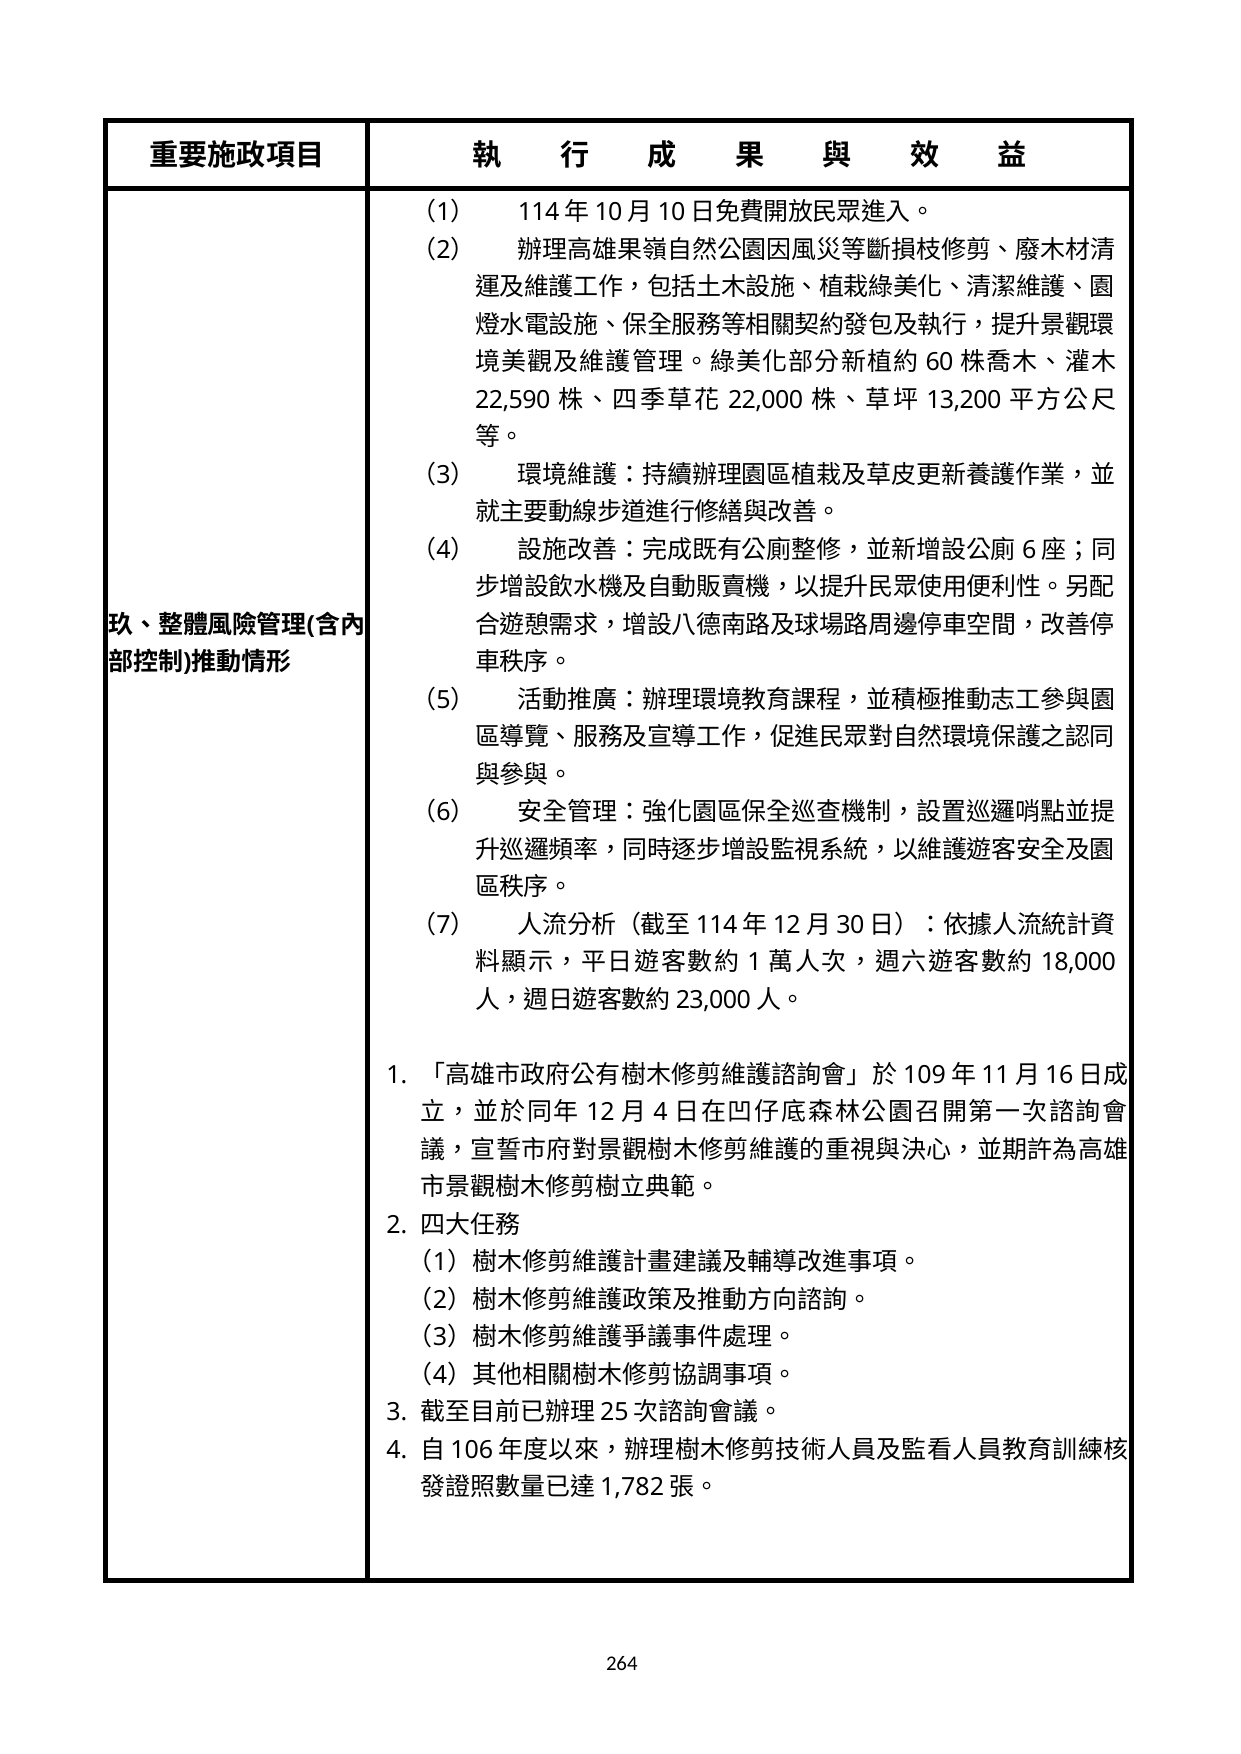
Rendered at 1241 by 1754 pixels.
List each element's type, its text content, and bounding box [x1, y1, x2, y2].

table_header 執 行 成 果 與 效 益 [370, 123, 1129, 186]
table_cell 壹、工程企劃業務管理及策略規劃 工程業務督導管理 工程企劃策略規劃 (一)台鐵捷運化-高雄市鐵路地下化計畫 貳、建築管理 高雄厝計畫 光電智慧建築物推動計畫 建築物公共安全檢查申報 耐震及震災相關業務 招牌廣告及樹立廣告管理 公寓大廈管理 公共建築物無障礙設施管理 建管資訊化 土石方管理 參、道路挖掘管理 挖路許可證審核與電腦化登錄管理 道路挖埋管線施工查驗管理 共同管道維護管理 弱電、寬頻共同管道管理 孔蓋齊平及下地 公共管線圖資更新及整合 肆、數位治理 智慧城市得獎獎項 (一)數位孿生5D智慧城市工務管理暨決策輔助平台 (二)行道樹傾倒風險監測預警 數位孿生城市平台 (一)打造高雄市專屬的數位孿生基礎平台 (二)建置智慧工務治理服務 工務整體資訊系統 (一)工務整體圖台(2D GIS) (二)工程管理動態會報 (三)工務施政儀表板 (四)防救災戰情室 伍、新建工程 道路工程 大林蒲遷村安置地增設道路工程-經濟部委辦 高雄港洲際貨櫃中心聯外貨櫃專用道開闢工程 仁武區義大二路道路改善工程 左營區翠華路(明潭路至世運大道)拓寬工程 國道1號增設岡山第二交流道工程連絡道工程及以東大莊路(崗德路至嘉興營區路段)拓寬工程 中油研發專區園區南路道路開闢工程 路竹區自由街85巷北側未通路段開闢工程 林園區文賢北路以北打通工程 旗津區中洲三路129巷東西向道路打通工程 大樹區小坪路井腳路口改善工程 內門區高136線(2k+150～2k+200)急彎路段改善工程 左營區海富路61巷拓寬至8米工程 茄萣區和平路三段計畫道路開闢工程 梓官區梓官路57巷開闢工程 鳥松長春路開闢工程(第二期) 路竹區民族路鐵路平交道改善工程 旗山區高117 線末端富興路拓寬工程 O9聯開案周邊都市計畫道路開闢工程 大社區翠屏路112巷1-11號前90度彎道易肇事路口交通改善工程 大寮區民昌街道路開闢工程 左營區緯六路拓寬工程 南部科學園區高雄第三園區(楠梓園區)新增聯絡道工程 路竹區97期重劃東側竹南街123巷12弄拓寬開闢工程 鳳山區黃埔新村西五巷延伸 (王生明路41巷)道路開闢工程 燕巢區和尚巷朝天宮前道路拓寬工程 中油循環技術暨材料創新研發專區內計畫道路開闢工程(第一期) 左營區德天街開闢工程 高雄市第108期市地重劃區-勵志新村道路新闢工程 澄清湖添綠共享計畫-人行天橋工程 澄清湖連接圓山路人行通路工程 鳥松區覆鼎金(雙湖公園)園區通路工程 湖內區6-3計畫道路開闢工程 湖內區正義路216巷跨越大湖埤排水連通東方路365巷開闢工程 路竹區建國路196巷10弄打通工程 路竹區建國路196巷23弄打通工程 燕巢區安南路26巷道路開闢工程 燕巢區新厝巷28弄開闢工程 大寮區內坑路109之56號前版橋拓寬 南部科學園區高雄第三園區(楠梓園區)高楠公路1003巷便道開闢工程 楠梓區屏山巷開闢工程 旗山區高灘地停車場越堤道路工程 漢聲廣播電臺高雄轉播站鐵塔遷移工程 梓官區平等路197號北側計畫道路開闢工程 楠梓區大學二十六街打通至楠海路 鳳山區漢慶街84巷通路開闢工程 鳳山區中崙路西段路口拓寬工程 大寮區區義和里義和路160號前道路拓寬工程 苓雅區安康路20巷開闢工程 大寮區鳳林三路478巷打通工程 六龜區高133線道4K上邊坡坍塌復原工程 橋梁工程 (一)阿蓮區中路橋減墩工程） (二)前鎮媽祖港橋改建工程 (三)梓官區通安大橋改建工程 (四)彌陀區舊港橋改建工程 (五)茄萣區崎漏里橋改建工程 (六)鼓山區九如橋新建工程 (七)路竹區竹園里橋改建工程 (八)旗山區高135線無名橋改善工程 (九)牛食坑排水(溪南街橋)改善應急工程 (十)永安區興龍橋改建工程 國土署補助 生活圈系統建設計畫 提升道路品質計畫-鳳山區過埤路北側車道改善工程 橋頭科學園區聯外交通整體計畫 (一)岡山區大遼路拓寬工程 (二)台39線延伸優先路段(市道186線至橋科1-2號道路) (三)橋科高速公路匝道聯絡道用地取得 建築工程 國防部205廠遷建案 國防部205廠遷建案-國防部軍備局生產製造中心第205廠光復營區暨大樹北營區新建工程(光復營區)慈仁五村耐震補強暨整修 高雄市立聯合醫院北側大廳新建工程 楠梓區援中派出所暨多功能社區中心新建工程 高雄市六龜區行政中心新建工程 高雄煉油廠工廠區土壤及地下水汙染場址改善工作 高雄市岡山區綜合行政中心新建工程 岡山區大鵬九村社會住宅新建統包工程 高雄市政府警察局鳳山分局南成派出所新建工程 中正運動場開放場域改造工程 高雄市楠梓區全民運動館興建工程 高雄市小港區全民運動館興建工程 仁武段西營區新建公共廁所工程 那瑪夏區「青山部落設置簡易型公共廁所工程」 棧五、棧六建物整修工程 香蕉碼頭建物活化整建統包工程 中油高雄煉油廠宿舍區布建長期照顧服務園區修繕工程 高雄市前鎮區70期重劃區日照暨公托中心新建工程 永安濕地(其他分區)興建多功能活動中心新建工程 國家重點領域校際研教園區(第一期工程) 中崙地區新設特搜分隊新建工程 高雄市前鎮區瑞隆日照暨公托中心新建工程 高雄市濱海聯外道路（南段工程-軍方代建代拆工程）- 保指部宿舍新建工程暨軍方設施代拆代建工程 高雄市濱海聯外道路(南段工程-軍方代建代拆工程)(中正門會客室暨警衛連等三棟新建工程暨大氣海洋局營區設施工程) 高雄市濱海聯外道路(南段工程─軍方代建代拆工程)-保指部門哨整修 工程暨軍方設施代建工程 臺灣高雄少年及家事法院少年輔導及家事保護大樓新建工程 香蕉碼頭建物活化二樓空調及隔間工程 「雙湖森林公園-多元生態再造計畫」誘蝶棲地營造統包工程 高雄市濱海聯外道路(南段工程-德民路至中海路)代拆代建工程 學校工程 高雄市楠梓區楠梓國民小學健康樓及和諧樓校舍拆除及新建工程 高雄市立旗津國民中學老舊校舍拆除新建工程 國立中山大學附屬國光高級中學綜合教學大樓新建工程 高雄市立林園高級中學圖資大樓新建工程 楠陽國小新建公共化幼兒園工程 國立高科實驗高級中等學校校舍新建工程 高雄市立路竹高級中學校舍拆除及新建工程 陸、道路養護工程 一、道路、人行道養護管理 （一）路面改善專案工程 （二）人行環境改善專案工程（前瞻計畫） （三）人行環境改善專案工程（永續提升人行安全計畫） （四）日常巡檢養護、改善及防汛整備工程 （五）路口交通改善工程 二、災後復建工程 （一）凱米颱風 （二）山陀兒颱風 （三）丹娜絲颱風及豪雨、楊柳颱風 三、橋梁養護管理 （一）橋梁檢測 （二）橋梁維修 柒、公園及路燈養護工程 公園綠地開闢、改造（善）及維護 （一）公園綠地開闢、改造（善）工程 (二)公園開闢中央補助專案工程 (三)公園綠地設施維護 (四)公園人行環境改善中央補助專案工程(永續提升人行安全計畫) 市容景觀綠美化 (一)市容景觀綠美化 (二)公有樹木修剪維護諮詢 路燈及其設施維護管理 (一)路燈例行性維護 (二)路燈增設及改善 災後復建工程 捌、違章建築處理業務 查報業務 拆除業務 玖、整體風險管理(含內部控制)推動情形 [108, 191, 365, 1578]
table_cell 督導及監辦公共工程，提高工程品質，依採購法第12條及13條規定，落實工程採購監辦作業，並依採購法第70條制定工程三級品保制度，由工程督導小組定期抽查督導工程計30件，以提升工程品質；另辦理本府工程查核15件。 建立防、救災機制，編印「高雄市政府工務局緊急應變手冊」，內容包括緊急應變SOP及緊急聯繫通訊錄與救災能量，作為災害發生期間行動準則，並定期更新、修正。 執行本府一級機關辦理工程、勞務、財物採購報上級機關（本府）核准之幕僚業務，由工務局為窗口，依採購法規定，辦理本府一級機關欲報上級機關核准事項（除監辦外），並以教育訓練及採購案件實地稽核方式，提升各機關、學校採購效率，防止採購弊端。 執行高雄市政府採購稽核小組日常行政及稽核監督業務，114年預定稽核410件，共稽核411件，達成率100%，自88年成立迄今總稽核量達7,340件。 發揮「高雄市政府採購申訴審議委員會」功能，114年共接獲廠商申訴案件9件、調解案件16件，總計收件數25件；申訴案件已結6件、調解案件已結13件，總結案件數19件。 中央補助計畫：擔任行政院永續提升人行安全計畫的市府窗口，協助本府相關單位爭取預算，自 113 年起至114年12月31日止，已爭取核定155案，補助金額19.04億元。 各項公共工程材料試驗： 114年度辦理4大類50項工程材料試驗1萬6,623件，執行樣品數 4萬 7,663 個試樣，規費收入全年約 7,441 萬元，試驗費支出約4,992萬元，增加市庫收入約2,449萬元。 114 年度委託 TAF 實驗室共計8家，共辦理10次稽核，以督導實驗室發揮精確及專業服務水準。 114 年度辦理「工程材料試（檢）驗對公共工程之影響研習班」1 場次，安排工程相關人員參訓，並聘請具有工程知識之專家學者雙向交流，提升專業技能。 本市地方級及國家級濕地: 永安濕地、鳥松濕地、援中港濕地「保育利用計畫」109~110年度完成公告，半屏湖濕地及林園人工濕地「保育利用計畫」於111年3月9日完成公告，大樹人工濕地「保育利用計畫」於113年10月15日完成公告。 內政部國家公園署 114 年 11月 19 日表揚「112年度及113年度國際級及國家級重要濕地經營管理」評鑑結果，工務局共獲獎2項： a.112年度補助案：甲等1案（洲仔濕地）。 b.113年度補助案：甲等1案（洲仔濕地）。 114年本府提報8案濕地保育利用計畫，獲中央核定總經費為589.3萬元(中央核定補助430 萬元(73%)，地方配合款159.3萬元(27%)。 辦理本市114年土壤液化潛勢調查工作，完成45孔土壤鑽探調查、埋設水位觀測井45處及土壤試驗，及所有鑽孔液化分析及液化潛勢圖資繪製，並完成老舊建築物及管線之液化致災風險評估，其抗土壤液化能力及致災風險等資訊，將做為本府未來都市防災之重點項目。 高雄市區鐵路地下化計畫(含左營及鳳山)已於114年10月底完工。 本府依「高雄市區鐵路地下化建設計畫都市發展專案小組」第9次會議決議，與中央完成鐵路地下化後園道代辦協議，「高雄計畫區」、「左營計畫區」及「鳳山計畫區」園道已完工。 鐵路地下化園道整體建置經費43.09億元，已全數獲中央核定補助(代辦)支應。 打造高雄特色建築，帶動建築與綠能觀光產業，創造土地與建築品牌化，並促進社會參與、景觀美化、減碳防災及樂齡化設計因應，樹立熱帶氣候地區永續環境與建築的新典範。 高雄厝相關專案: 高雄厝推動綠建築宣導計畫：為進行高雄厝新建築與綠建築之推廣，舉辦高雄厝綠建築大獎，廣邀高雄綠建築建案報名競賽，希望藉由優良建築作品甄選活動，以表揚優良高雄厝綠建築設計作品，並喚起民眾關注生活環境品質的意識，114年共計13件優良作品。 高雄厝健康建築活化計畫：持續建置基本資料庫與高雄厝地圖，並進行病態建築醫生診斷，辦理高雄厝行銷宣導。 高雄厝宣導計畫：進行既有建築物輔導合法化，並於本府工務局建築管理處一樓成立高雄厝專案輔導窗口，由高雄厝在地設計師駐府服務民眾。 高雄市高雄厝設計及鼓勵回饋辦法自103年9月4日公布實施，截至114年12月底統計數量如下: 申請案量：以高雄厝設計並領得建造執照數量已達5,338件，共190,701戶，其中3,467件已領得使用執照。 景觀陽台:面積達729,981.14平方公尺。 通用化設計浴廁:面積達137,031.18平方公尺。 通用化交誼室:面積達9,432.78平方公尺。 綠能設施:屋前綠能設施87,863.48平方公尺，屋後綠能設施6,316.60平方公尺。 高雄厝申請案綠化面積：972,249.71平方公尺(相當於136.17座國際標準足球場綠化面積)。 綠建築綠化成果： 累計歷年(自101年起)依法設置屋頂綠化面積已達71萬5,975平方公尺，換算每年減少CO₂排放量為1,432公噸。 114年度立體綠化及綠屋頂補助計畫自114年3月25日至114年5月20日截止，補助預算為350萬元，核准12件，新增綠化面積65.7平方公尺，核准金額175萬4303元。 114年度共舉辦2場民眾參與講座及5場社區大樓案例說明會。114年7月9、12日四維國小與中正國小舉辦民眾參與講座，邀請專案計畫主持人及綠屋頂相關領域之專家學者出席，透過招募【永續城市園丁】活動及講座分享加強綠屋頂政策宣導。114年10月19、24、25日舉辦社區大樓案例說明會，邀請專案計畫主持人及植栽園藝方面專家，依據大樓實際情形分享，解決以往缺乏與社區大樓住戶直接面對面溝通的機會，進而深入住戶傳遞正確資訊和傾聽其疑慮，讓本計畫理念催生真實體驗進而支持之住戶。 實際執行方案： 啟動「綠電推動専案小組」並與經濟部能源局共同簽訂合作協議，由林副市長擔任跨局處小組召集人，推展「漁電共生專區優先示範推動」、「公私有房舍推展光電屋頂計畫」、「以節能服務模式加速電低碳行動計畫」、「高雄市轄區內電廠友善降轉」、「學校建築物綠能規劃及智慧用電發展」等五大任務導向，未來計畫目標為6年太陽光電設置容量達1.25GW，作為建構安全穩定、效率及潔淨能源供需體系之基礎，期未來吸引國內外高科技產業及人才進駐，增加優質就業；並透過追求環境永續，提高再生能源比重，帶動綠能科技發展，減少對化石燃料的依賴，同時降低空氣汙染，乘載「產業轉型」政策方向的重責大任。 114年度補助建築物設置太陽光電發電系統實施計畫自6月5日至9月18日停止受理公告，補助總預算為1,000萬元，核准139件，核准金額9,937,300元 (1,765.56瓩)。 舉辦光電智慧建築標章頒證活動(金獎1案；銀獎7案；銅獎2案)。 太陽光電年度成果暨智慧建築標章頒證活動1場、推動太陽光電設施說明會或記者會或宣導會1場及社區型講座8場。 設置績效： 114年累積容量目標為1,050MW，統計至114年11月底備案量1,235MW，已達成年度目標。 114年1至11月底備案件數1,134案全國第一，備案容量129.011MW。 辦理申報之A類公共集會類場所，列管場所120家，已完成申報120家，申報率達100%。辦理申報之B類商業類場所，列管場所1,732家，已完成申報1,597家，申報率達92.21%。辦理申報之C類工業、倉儲類場所，列管場所3071家，已完成申報2621家，申報率達85.35%。辦理申報之D類休閒文教類場所，列管場所3,263家，已完成申報2,229家，申報率達68.31%。辦理申報之E類宗教殯葬類列管場所124家，已完成申報117，申報率達94.35%。辦理申報之F類衛生福利更生類場所，列管場所969家，已完成申報781家，申報率達80.6%。辦理申報之G類辦公服務類場所，列管場所913家，已完成申報657家，申報率達71.96%。辦理申報之H類住宿類場所，列管場所4520家，已完成申報4185家，申報率達92.59%。 辦理114年度建築物公共安全檢查及簽證申報場所之抽複查工作，已執行抽複查1,200家。 辦理114年度建築物停歇業場所公安巡查工作，已執行巡查2,100家。 辦理114年度「加強大型百貨公司、商場、量販店及視聽歌唱等場所公共安全查核」，共計60家場所。 114年青春專案期間，稽查本市娛樂場所等，共計稽查265處場所，動員稽查人數528人次。 為提高地震發生後動員能力，114年9月16日於本府消防局 8樓國際會議廳，舉辦114年度高雄市災害後危險建築物緊急評估作業動員演練及組訓，動員責任區技師及建築師共200人，期能於地震時減少市民生命財產的損失。 為於地震發生後第一時間提供各項防救災能量及重要設施資訊，開發「地震災害決策輔助系統」，提供市府救災指揮官作為決策參考，進而提升市府整體救災效能。 針對本市各大型商圈、重要道路、車站及各大捷運站，做不定期巡檢，如有立即危險性之廣告招牌，立即通知限期改善或自行拆除。 工務局已於111年6月29日公告「高雄市政府工務局違規招牌廣告及樹立廣告執行計畫」，針對危害公共安全或妨礙公共交通之虞、影響市容景觀或公路兩側禁建範圍之T霸或樹立式廣告物者，目前已列管137處為優先處理對象。 公寓大廈認證標章申請案，114年已召開4次審查會議，認證通過大樓共計53棟。 輔導公寓大廈成立管理組織，截至114年12月本市6樓以上成立管理組織依法報備家數計有4,879件，報備率已達86.7%。 委託公寓大廈法律專業律師，設置免付費電話，自114年1月起，提供大樓管理委員會及住戶法律諮詢服務，另於建管處亦設置律師現場諮詢服務櫃檯提供大樓諮詢。 本市於101年4月3日成立公寓大廈爭議事件調處委員會，114年共召開6次調處會，協調爭議共29案。 114年度優良公寓大廈評選活動已於6月20日評選完畢，共有18家大樓獲獎。 新建公共建築物於申請使用執照前，辦理行動不便設施會勘，以確保該設施之符合需求，114年1至12月共計勘檢278件。 既有建築物依照工務局108年10月18日高市工務建字第 10838848401號函修正本市公共建築物無障礙設施分類分期分區執行計畫，本市97年7月1日前既有公共建築物初期列管案件數903處，依原計畫分為14類8期進行追蹤管制，已全數改善完成，目前列管總家數共1,896家，並訂定改善期程限期要求改善，截至114年12月共計1,301家已改善完成，尚餘595家改善中，整體改善比例為68.62%。 替代方案提請「高雄市政府公共建築物行動不便者使用設施改善諮詢審查小組」審議，114年共辦理11次，共審查87件（含報告案)。 102年7月11日公告施行「高雄市建築物設置無障礙設施設備勘檢及改善審查收費標準」，114年共計收入勘檢費510萬2,000元（含新建公共建築物勘檢及既有公共建築物替代審查)。 加強建築管理回溯檔案建置，將檔案室紙質之歷史案件，累計有218,257照建築執照圖進行數位化(含整卷數化計54,498照)，另建築物套繪地籍套繪圖數值化作業完成287,659照，以方便查詢及調閱。 申請建造許可時檢附建築圖電子檔，建置圖檔資料庫並整合建入「建築管理資訊系統」及「建築書圖影像管理資訊系統」，提供民眾查詢及調閱建築圖檔資料。 透過建築管理處網站建構申請案件之資訊透明化服務，供民眾隨時查詢申請建築執照進度，減少弊端。 依據高雄市營建剩餘土石方管理自治條例，114年1月1日至12月31日，稽查土資場68次、稽查建築工地出土流向54次、土方違規裁罰件數20件，累計裁罰47萬元。 114年10月1日啟動專案稽查，共計裁罰兩案，皆未依核准計畫書，超過堆置高度。 彙整各管線機構年度計畫施工路段，以利辦理聯合施工，減少道路挖掘。 114年已核發10,098件道路挖掘許可，各管線機構可於「高雄市公共管線管理平台」中查詢申挖案件辦理情形、核准申挖案件查詢，藉由電腦系統方便申請人查詢，並提供市民共同監督。 已完成本市38個行政區公共管線調查及重新調查楠梓及部分左營區，並持續辦理高雄市公共設施管線更新機制。 加強督導管線挖埋工程品質，114年申請挖埋10,468件，核發10,098件，有效管控挖掘施工，並督導管線單位確實依規定進行道路挖埋及AC封層，其中道路挖掘違反規定件數254件，罰款共647萬元。 加強巡查管線挖埋工程，由委外巡查廠商及自有人員督導加強巡視並藉通報管道(線上即時系統、通報專線電話等)共同監督管線單位施工情形，以符合現場許可內容。 建立維護更新道路挖掘管理系統，提供各管線單位設計施工前之管線資訊，並於施工後更新管線資料，預防公安事件發生。 落實管線挖埋暨道路工程品質，執行管線抽驗，對各管線單位已完成之管線工程辦理瀝青鋪面厚度、壓實度及平坦度等各項工程品質抽驗，以確保道路品質，114年度總計配合抽驗574件工程。 成立「施工中及竣工巡查小組」，114年巡查施工中挖掘案7,096件及巡查竣工申挖9,018件，並針對挖掘位置、標線復原、道路刨鋪孔蓋平整度等進行抽查，有效提升道路工程品質 完成民族路共同管道及重劃區管道接管、保全、巡查、維修保養、基本設備汰換更新、 24小時輪值監控等作業，及共同管道之清潔維護。 至114年底佈纜總長度已達4,103公里，租金收入約7,000萬元，國土署對本府成績予以肯定。 寬頻管道已完成建置946公里，工務局辦理斷點連結工程，完善寬頻網路。 114年完成孔蓋下地總數8,449座，孔蓋齊平總數8,533座。 辦理大高雄公共管線圖資更新及整合，避免發生管線工安事件並依內政部公共管線標準制度規範，建立管線圖資更新機制： 完成楠梓及部分左營區公共設施管線調查，共計測量30,035點及數化97,988筆圖元。 原高雄縣及高雄市區域之公共管線圖資轉換與整合。 公共管線圖更新模式規劃。 重劃區管線清查建檔。 公共管線竣工圖更新。 教育訓練及輔導上線。 2025智慧城市創新應用獎－智慧治理 2025財訊雜誌AI應用卓越獎－環境監測與緊急救護類 2025亞太資通訊科技應用獎－傑出數位轉型組織獎2025 ASOCIO－Outstanding Digital Transformation Organization Award 2025 IDC未來企業大獎台灣區優勝：智慧城市特別獎－最佳智慧連結城市(2025 IDC Future Enterprise Awards Taiwan Winner: Special Award for Smart Cities - Best in Connected City) 2026智慧城市創新應用獎－智慧防災 原市11個行政區+鳳山區的數位3D城市模型 原市11個行政區+鳳山區的建物基礎資訊 原市11個行政區的智能路燈 原市11個行政區+鳳山區的地下3D管線 民族一路共通管道BIM模型 全市道路挖掘施工影像 新工處工程案工地施工影像 建物結構安全監測暨通報服務 建物碳水足跡監測及分析服務 重要道路地震阻斷風險分析暨規劃救援道路服務 高133邊坡安全監測服務 工地監控安全通報服務 行道樹傾倒監測預警服務 透過單一平台掌握工務局的工程資訊及施工動態 彙整基礎類、工務類、土地類、統計類、生活類、影像類等6大類超過100種的空間圖資，提高對真實環境的掌握度 串接內政部社會經濟資料庫，提供人口、教育文化、社會福利、醫療衛生、工商經濟等空間統計資訊 整合即時與歷史等各類影像資料 統一工務局暨所屬機關工程管理報表格式 建立一次性填報機制，避免重複填報 隨時產製工程管理報表，追蹤各工程案進度 整合各工程單位資料，實現跨域資料分析，集中掌握工程KPI 強化資訊透明度，以直觀圖像呈現施政內容與進度 建構專屬防救災應用圖台，強化即時災情洞察力 整合災前資源整備，預佈救災資源分配 串接EMIC及1999災情通報案件，即時掌握災情狀況 保存歷史災情軌跡，作為未來災前整備之戰略應用 辦理增設道路位置為鳳山區中崙段、正義段、南華段共計23條，道路寬度分別為8、10、15公尺等，總經費5億7,000萬元，工程招標作業中，預計115年5月開工。 西起台機路、大業北路、中鋼路、沿海二路、沿海三路至沿海四路止長約8,376公尺道路，配合拓寬並重新規劃配置路型。總經費14億343萬元。一標已於114年2月14日完工；二標已於114年9月16日完工；三標已於114年3月19日完工；四標已於114年4月30日完工。 自仁武義大二路3k+700往北至186甲線道路,本案為擋土牆永久性改善,改善路段3k+700~3k+980長約280公尺，道路寬約25公尺，總經費7,379萬元，已於114年6月20日完工。 左營區翠華路(明潭路至左營大路)長約1,050公尺，沿現況30公尺寬計畫道路往西側拓寬10公尺；左營大路至世運大道屬寬40公尺，長約320公尺都市計畫道路，總經費2億5,370萬元，已於115年2月10日完工。 增設岡山第二交流道及連接平面道路之聯絡道，總經費36億8,000萬元，高工局辦理規劃施工，土地費及工程費本市負擔12億元（交流道及連絡道用地取得費9億500萬元及連絡道工程費2億9,500萬元），連絡道用地已完成取得，並點交土地與高速公路局。工程由高公局代辦，預計115年7月開工，118年12月完工。 長約900公尺，寬40公尺，總經費4億7,500萬元，已於112年12月27日開工，預計115年12月通車。 自自由街北側終點往北約65公尺，其中35公尺長為都市計畫寬10公尺道路，30公尺為都市計畫寬8公尺道路，總經費3,877萬元，已於114年5月13日完工。 位於大坪頂以東地區都市計畫，自文昌街往北及往西打通至文聖街，長約188公尺、寬15公尺，總經費1億3,105萬元，已於114年12月5日完工。 自中洲三路129巷往西至旗津三路停一南側止，為8~15公尺寬都市計畫道路，長約145公尺，總經費2,151.5萬元，已於115年2月24日完工。 位於大樹區井腳路及水管路交叉路，辦理坡度與路口截角取直等路口改善，總經費909萬元，預計115年5月開工。 非都市計畫區，長約35公尺，轉彎段拓寬至11公尺，總經費395萬元，115年4月10日開工，預計115年9月完工。 都市計畫左營通盤檢討預計變更為8米寬，長約120公尺，總經費960萬元，已於115年3月24日完工。 自進學路與和平路三段交叉口往南，長約120公尺，寬15公尺，長度約52公尺，總經費3,180萬元，已於114年6月26日開工，已於115年3月12日完工。 梓官路與梓官路57巷交叉口往西至平安街39巷，長約135公尺，寬8公尺，總經費8,563萬元，已於114年6月26日開工，預計115年4月完工。 自第一期範圍往北長約140公尺，寬10公尺，總經費6,394萬元，設計完成，用地取得作業中。 位於民族路平交道前後道路，寬約10公尺，總經費2,335萬元，規劃設計中。 位於本市旗山區圓富里，高117線末端(富興路)，長約480公尺，寬12公尺，總經費7,850萬元，規劃設計中。 範圍包含拓寬輔仁路7巷(長215公尺，寬12公尺)、四維一路(長85公尺、寬15公尺)、輔仁路(長155公尺、寬15-20公尺)、新闢綠兼道(長260公尺，寬10公尺)，總經費1億747萬元，已於114年4月14日開工，預計115年5月完工。 易肇事路段辦理超高改善，總經費275.5萬元，已於114年4月14日竣工。 自民昌街100號至濱南街，長約200公尺，寬10公尺，總經費1億6,875萬元，規劃設計中。 都市計畫道路，長約365公尺，寬200公尺，總經費8,000萬元，已於115年3月5日完工。 位於楠梓區，新增聯絡道工程由國道1號新增開闢園區交流道向西跨越台1省道、台鐵縱貫鐵路後銜接至園區東路，並設置銜接台1線上、下匝道，總經費65億1,600萬元，115年2月10日決標，預計115年4月30日開工，117年12月通車。 位於路竹區97期重劃區東側，長約157公尺，寬8公尺，總經費5,039萬元，114年2月21日開工，預計115年4月底完工。 位於王生明路往西長約40公尺，寬12公尺，總經費3,485萬元，規劃設計完成，用地取得作業中。 位於朝天宮前，長約55公尺，寬約4~16公尺，總經費291萬元，規劃設計完成，用地取得作業中。 位於高雄市楠梓區之原高雄煉油廠範圍內，西側以左楠路為界，北側臨後昌路，南至半屏山，東以原高雄煉油廠中山路為界。第一期都市計畫道路開闢工程為道路編號4-1、5-2、5-3、6-1，總經費6億8,983萬元，規劃設計中。 長約270公尺，寬約10公尺，總經費4,000萬元，規劃設計中，預計115年6月開工。 先鋒路寬18公尺、長280公尺，啟文路寬16公尺、長400公尺、勵志中街寬12公尺、長250公尺、桃子園路寬12公尺、長300公尺，總經費2億1,967萬元，114年10月31日開工，預計116年1月完工。 自澄清湖迷宮花園，跨越松藝路，新建一座人行天橋，長約180公尺，寬為3.5公尺，總經費6,000萬元，已於115年1月20日開工，預計115年10月通行。 長約370公尺，寬為3公尺，總經費3,565萬元，已於114年10月3日開工，預計115年5月完工。 長約1,170公尺，寬為6公尺，總經費9,100萬元。114年11月7日開工，預計115年5月完工。 自民權路224巷18弄至民權路156巷，長約135公尺，寬12公尺，總經費546萬元，已於115年3月2日開工，預計115年5月完工。 正義路216巷延伸至湖內(大湖地區)，寬9公尺都市計畫道路，長約85公尺，引道約40公尺，總經費3,470萬元，工程招標作業中，預計115年6月開工。 長約20公尺，寬4公尺都市計畫道路，總經費5,039萬元，規劃設計中。 長約20公尺，寬4公尺都市計畫道路，總經費948萬元，預計115年5月開工。 自安南路26巷(51號-56號)，長約46公尺、寬8公尺都市計畫道路，總經費370萬元，已於114年12月28日完工。 長約78公尺、寬8公尺都市計畫道路，總經費375萬元，114年8月25日開工，預計115年5月完工。 自內坑路109之56號至內坑路，長約30公尺、寬8公尺都市計畫道路，總經費1,040萬元，規劃設計完成，工程費籌措中。 長約550公尺、寬30公尺，總經費3,384.4萬元，114年4月28日開工，預計115年5月完工。 自既有屏山巷至台一線路口往西銜接新闢園區東路，道路寬30公尺，長約130公尺，總經費1億8,840萬元，規劃設計中。 規劃47格大客車停車格，以越堤(高程與既有堤頂一致) 方式，保持堤防完整性設計，總經費6,000萬元，114年12月1日完工。 因應新台17線南段，代辦軍方工程，總經費2,699萬元，工程招標作業中。 長約65公尺、寬8公尺都市計畫道路，總經費5,650萬元，規劃設計中。 本案屬10公尺寬都市計畫道路，其中區段徵收範圍長120公尺已開闢完成，剩餘長約12公尺銜接楠海路尚未開闢，土地權屬為國防部軍備局。114年12月8日開工，預計115年5月完工。 本案位屬都市計畫住宅區，且漢慶街84巷為私設通路，北端為鳳山(乙種)工業區，長約15公尺、寬6公尺，114年12月8日開工，預計115年5月完工。 自五甲、中崙路口往東約120公尺，道路北側拓寬刨鋪約1.1公尺（1.5公尺漸變至0.5公尺），114年12月8日開工，預計115年5月完工。 長69公尺，都市計畫寬10公尺，現況寬約3.5公尺，總經費3,920萬元，規劃設計中。 自憲政路290巷向西約94公尺，長約94公尺，寬6公尺，總經費7,115萬元，規劃設計中。 自鳳林三路至鳳林三路478巷止，長約51公尺，寬8公尺，總經費5,435萬元，已於114年8月6日完工。 113年7月25日凱米颱風造成高133線道4K處原址便道上邊坡坍塌中斷辦理緊急搶通，總經費2,073萬元，已於114年12月31日完工。 位於本市阿蓮區與台南市歸仁區交界，現況橋梁寬約4.6公尺，長約156公尺，目前採橋墩減少並增加通水斷面方向進行規劃設計，所需工程費約5,600萬元，114年12月23日開工，預計116年2月完工。 跨越前鎮河，連結前鎮鎮中路（都市計劃寬20m）與鳳山五甲三路（都市計劃寬30m、現寬約20公尺），現有橋長約51.4公尺，寬約21.6公尺，總經費4億1,384萬元，已於115年2月23日完工。 位於梓官區中正路通安大橋，長約75公尺，寬21公尺，總經費1億6,914萬元，已於114年12月9日完工。 位於彌陀區舊港路(高21線)，橋現寬約8公尺，施作橋寬12公尺、長140公尺，總經費2億2,222萬元，已於114年12月9日完工。 位於茄萣區大湖碑排水，屬都市計畫區外危橋改建，長約22公尺，寬6公尺，總經費530萬元，已於114年7月3日完工。 原橋長624公尺、寬20公尺，因引道過長箝制地方發展，拆除重建一座長70公尺、寬30公尺，總經費5億4,652萬元，已於113年8月8日開工，工期430工作天，預計115年10月完工。 屬危橋改建，長約13.2公尺、淨寬9.5公尺，總經費1,985萬元，已於114年6月18日完工。 位於轉彎處，既有橋梁保留，橋寬由8公尺拓寬為10公尺，總經費373萬元，115年3月27日開工，預計115年7月7日完工。 為楠梓區溪南街橋，現為三孔過路箱涵，因易積雜物改建為鋼筋混凝土T型橋梁，長約14公尺、寬約12公尺，總經費2,400萬元，114年5月5日開工，預計115年6月完工。 位於竹仔港排水北側，非都市計畫區，長約46公尺，拓寬至6公尺，總經費5,644萬元，規劃設計中。 仁武區仁心路道路拓寬工程(第一期) 仁心路道路拓寬工程(第一期)由鳳仁路起至成功路(7-11)止，現寬約6~13公尺，長約973公尺，都內部分約933公尺為15公尺寬計畫道路，都外部分約40公尺，總經費2億5,186萬元，已於112年5月25日開工，預計115年5月完工。 林園區廣應街拓寬工程 自林家路往東至王公路止，長約748公尺，都市計畫寬12公尺，總經費1億8,513萬元，已於114年1月15日完工。 彌陀區中正西路150巷開闢工程 中央河道約10公尺施作排水箱涵加蓋，兩側各4公尺開闢為道路，長約216公尺，總經費1億3,540萬元，已於114年6月25日完工。 高雄市濱海聯外道路開闢工程(南段工程-德民路~中海路) 延續北段工程，北起德民路，南至中海路，長約1,800公尺，屬50公尺寬都市計畫道路；及中海路配合拓寬銜接至軍校路，中海路屬45公尺、長約590公尺，總經費8億9,385萬元，已於112年10月2日開工，預計116年1月完工。 六龜區高133線道路重建工程 新開路高133線，里程3K+800~4K+250規劃橋梁，跨度配置為60m+90m+60m，橋寬為8.5m，淨寬為7.5m，橋總長210m，主跨長90m，採懸臂工法施工，為單孔箱型梁，總經費7億3,320萬元，已於112年12月29日開工，預計116年8月完工。 大寮區新強街開闢工程暨雨水下水道新建工程 自新中街至新富街西側約120公尺尚未開闢，東段長約145公尺近全寬通行，長約265公尺、寬8公尺，需設置排水系統、水土保持設計及樹木移植，總經費1億782萬元，114年5月15日開工，預計115年7月完工。 高雄市區濱海聯外道路開闢工程(南段二期-中海路至必勝路) 屬濱海南段二期工程(中海路至必勝路) ，新闢道路主線長約2.8公里，都計寬度30~40公尺，總經費9億2,596萬元，已於113年12月16日開工，預計115年12月完工。 (1)第一標(中海路至實踐路及介壽路至必勝路):長約1.75公里，都計寬度30~40公尺，總經費約6億元，已於113年12月16日開工，預計115年12月通車。 (2)第二標(實踐路至介壽路）：長約1.05公里，寬30公尺，總經費約4億元，規劃設計中，預定115年8月開工。 左營區介壽路開闢工程 自左營大路至自勉路，寬30公尺，長約760公尺都市計畫道路，總經費2億3,200萬元，114年3月3日開工，預計115年8月完工。 大樹區久堂路道路拓寬暨雨水下水道新建工程 自久堂路往東至自強巷止，寬15公尺，長約110公尺都市計畫道路，總經費6,202.5萬元，114年12月1日開工，預計115年10月完工。 美濃區環湖路拓寬工程 寬12公尺，長約171公尺都市計畫道路，總經費6,838萬元，第一標114年12月1日開工，預計115年8月完工。第二標規劃設計中。 左營區左營大路(必勝路至桃子園路)人行環境改善工程 自南門圓環至必勝路，長約290公尺，寬30公尺，總經費2億2,225.7萬元，114年11月21日開工，預計115年10月通車。 過勇路往西至鳳頂路止，長約380公尺，寬12公尺，總經費2,470.9萬元，已於114年3月17日完工。 大遼路為都市計畫50公尺寬道路，長約927公尺，配合友情路先行開闢30公尺，總經費3億309.6萬元，已於114年5月6日完工。 依科技部「橋頭科學園區聯外交通整體計畫」辦理「台39線延伸優先路段(市道186線至橋科1-2道路)」由交通部公路局委託本府工務局新工處代辦，總經費30億6,100萬元，已於114年3月3日開工，預計116年1月完工。 配合科技部「橋頭科學園區聯外交通整體計畫」，新工處辦理「配合橋科增設高速公路聯絡道」都市計畫變更及用地取得作業，總經費14億900萬元(用地費)，用地已取得，並點交高公局。 基地位於大樹區，新建營區RC構造及鋼骨構造新建建築物數十棟、既有廠庫房與官舍整新、既有建物及房屋拆除、其他附屬設施工程等，總經費122億8,600萬元。軍方105年4月28日完成洽辦程序，依計畫8年完成遷廠。林園營區已於111年7月25日完工；大樹北營區已於113年12月11日竣工；光復營區於109年10月19日開工，預定115年5月完工。 國防部205廠遷建案-國防部軍備局生產製造中心第205廠光復營區暨大樹北營區新建工程(光復營區)慈仁五村耐震補強暨整修工程代辦職務宿舍耐震結構補強及裝修共整修10棟，拆除2棟，總經費4億5,017萬元，第1階段工程整修3棟、拆除2棟，113年5月16日竣工；第二階段113年9月4日開工，已於115年1月9日完工。 興建地上3層之醫療大樓，既有醫院建築物地上1~2層之內部診間調整裝修工程，總經費2億3,408萬元，於111年9月23日開工，預定115年4月完工。 新建地上6層地下1層聯合辦公廳舍，總經費約計3億1,887萬6,740元，空間規劃包含派出所暨多功能社區中心(含公共托育、日照、戶政事務所及區公所)。已於113年7月31日開工，預計115年9月完工。 新建地上4層聯合行政中心，總工程費約計3億7,000萬元，工期493工作天，已於112年11月6日開工，預定115年4月完工。 「加速高雄煉油廠第1、2、5及6區土壤及地下水汙染整治工作（北1區案、北2區案、中區案、西區案、南區案）」：北1區、北2區、中區、西區、南區已於112年7月26日開工，離地整治區域113年12月完工，現地整治區域預計115年8月完工。 新址工程併入原址(原岡山區公所)公辦都更方式辦理，預計興建地下1層地上6層岡山綜合行政中心，總樓地板面積約28,182平方公尺，經費PCM+基本設計服務1,998萬5,846元。已於110年12月30日基本設計及施工階段權利義務文件提送本府都發局納入公辦都更實施者招標文件。都發局已於113年11月19日與公辦都更實施者簽約，目前辦理細設作業中。 基地位於本市第87期重劃區，南基地：地下2層地上12層鋼筋混凝土構造，北基地：地下2層地上12層鋼筋混凝土構造之社會住宅625戶，統包工程經費33億721萬元。112年4月28日開工，預定115年11月完工。 配合大林蒲遷村安置地區公共設施設置之工程，預計新建地上3層RC造建物，總樓地板面積約 1,600平方公尺，辦理工程上網公告及預算書核定作業中。 拆除部分看台改建為開放景觀休憩空間、辦公空間及商業服務空間，保留北門至西門段建築物整修，並另規劃停車場、兒童遊戲場及極限運動場等，總經費約4億元，拆除標已於112年2月4日完工；主體工程標已於114年11月10日完工。 新建全民運動館、為地上2層之鋼筋混凝土構造，總樓地板面積約8,932平方公尺，總經費5億7,899萬元，於114年11月20日完工。 位於小港森林公園，新建地上2樓層全民運動中心，總經費45,700萬元。第二案於113年2月19日開工，預計115年8月完工。 中山大學仁武校區設置臨時性廁所，預計設置2只簡易型地上一層貨櫃式構造廁所(2座20呎貨櫃，含男廁、女廁、無障礙廁所)，總經費為300萬元，為配合市政需求遷移位置，刻正辦理第二次變更設計，預計於115年6月完工。 於那瑪夏區青山部落設置1只簡易型貨櫃廁所，總經費170萬元，113年6月7日開工，已於114年2月14日完工。 棧五庫外觀工程及棧六庫整修工程，總經費8,500萬，114年5月23日開工，預計115年4月底完工。 整建歷史建物「香蕉棚」，地上2層RC+鋼構造建築，包含拆除工程、整修更新及相關機電工程，總經費1億8,600萬元，已於114年8月4日完工。 舊油廠國小托兒所，南北棟二棟建築物改建為長照服務園區。總樓地板面積1,130.57平方公尺(本工程不包含門廊及停車棚)，總經費3,000萬，預計115年6月完工。 新建地上物2層，建築樓地板面積約1,453平方公尺(日間照顧中心及集會所原則位於地上1層；公共托嬰中心原則位於地上2層)。總經費8,260萬4,000元，已於114年7月1日開工，預計115年9月完工。 新建地上二層鋼骨構造，建築樓地板面積約4,111.62平方公尺，總經費5億4,419萬元，已於114年11月14日評選，保留決標中。 整建進修中心一館及二館、新建產學三館，總經費15億9,300萬元。 整建進修中心一館：以南區兒童之家整建，包含加強建築物耐震結構、室內裝修工程、改善消防系統及空調設備更新，工程於114年3月10日開工，預計115年5月完工。 整建進修中心二館：以舊左營國中活動中心整建，包含加強建築物耐震結構、室內裝修工程、改善消防系統及空調設備更新，工程於114年10月21日開工，預計116年2月完工。 新建產學三館：興建地上5層樓、地下1層樓，總樓地板面積4,000坪，機電系統包括電力、照明、通風與特殊環境控制(如溫濕度控制)等設計，115年2月13日函送教育部公共工程基設階段審議報告預審，俟公建計畫通過辦理後續。 地上3層RC 構造建物，總樓地板面積約1,587 平方公尺（含屋突），並分別作為值班台、停車空間、備勤與辦公空間及檔案室等使用，總經費約1億711萬元，辦理細部設計作業中。 拆除瑞隆派出所（舊址）舊有建物，新建建物共4層樓，1~2層公共托嬰中心，3~4層日間照顧中心，總經費約9,601萬1,287元，建築樓地板面積約1506.79m2，已於115年2月12日決標，預計115年4月中旬開工。 新建保指部宿舍A、B棟(面積合計約:7,000m2)總經費609,767,480元；四海一家、左支部、陸校、教準部等代拆代建工程(標語、海軍忠烈將士紀念塔、涼亭、高跳台等)，總經費30,219,867元，辦理基本設計作業中。 工區一(警衛連等三棟新建工程):警衛一營官兵生活大樓設置一棟(地上5層)、戒護連大樓設置一棟(地上4層)、中正門會客室及警衛連大樓設置一棟(地上4層)，總經費5億1,428萬7,847元，總樓地板面積加總9,354平方公尺，辦理設計作業中。 工區二(大氣海洋局營區設施工程):升旗台拆除新建、防空洞拆除填平、挹海樓設施調整、道路整修及停車場鋪面工程、監視系統及管線工程等，總經費8,111萬7,027元，辦理設計作業中。 保指部介壽路精誠營區哨口、精誠值日官室及自強樓鋼棚停車場代建及整修工程。(哨口值勤室新建、值日室整建、新建鋼蓄水池消防機組更新等) ，總經費37,008,301元，已於115年3月31日上網公告中。 預計興建地上5層、地下1層，總樓地板面積約20,856平方公尺之RC構造(部分鋼構)辦公服務大樓，總經費約18億1,283萬6,762元，可行性報告已核定，少家法院就可行性報告提報司法院辦理計畫變更中。 二樓空間新設空調及隔間工程，總樓地板面積3,604.3平方公尺，總經費約8,000萬元，預計115年4月中旬開工。 本工程以滯洪池為核心，向外擴散規劃食草植物區、蜜源植物區及水生植物區，藉由多樣化植栽配置營造蝴蝶、蜻蜓及蛙類適生棲地，達成生態棲地營造目標，總經費約2,264萬7,107元，已於115年2月10日開工，預計115年5月完工。 拆除軍校路中海門哨及周邊建物設施(總樓地板面積約為1,200平方公尺)，並於新台17線西側新建三層樓鋼筋混凝土建物(含會客區、辦公區及住宿區)，總樓地板面積約為2,400平方公尺，總經費約1億6,078萬1,000元。已於112年11月8日開工，預定115年6月完工。 拆除既有健康樓、和諧樓、廚房、幼兒園、傳達室等建物。新建東南棟(地上4層)教學大樓1棟，西北棟(地上5層地下1層)之教學行政大樓（含活動中心、廚房)1棟、傳達室1棟、合成球場1座，總經費5億1,100萬元。第一期東南棟已於 114年5月15日完工。第二期西北棟於114年1月20日開工，預計116年7月完工。 新建地上3層鋼筋混凝土(RC)構造，總樓地板面積5,784平方公尺之校舍及周邊景觀，並拆除舊有校舍工藝大樓及忠孝樓、仁愛樓，總經費約1億6,073萬元，，第一階段已於113年12月20日完成，並於114年10月31日完成部份驗收；第二階段拆除作業已於114年10月24日停工，第三次變更設計保留決標中。 教學大樓興建，總經費20,320萬元，已於114年10月2日完工。 預計興建地上4層圖資大樓，總工程費約計1億7,700萬元，已於112年8月29日開工，預定115年4月完工。 預計興建地上2~3層幼兒園園舍，總經費為1億2,574萬2,600元，已於114年10月16日完工。 預計興建總樓地板面積36,613平方公尺之行政大樓、幼兒園、國小部、國中部、高中部、雙語部、圖書館、體育館、演藝廳、風雨球場，以及300公尺及180 公尺運動(田徑)場、汽機車停車場、滯洪池等，總計畫經費約27億119萬元，統包工程總經費約23億8,000萬元。114年12月17日開工，預定117年4月完工。 興建一棟地上五層之綜合型教學校舍，經費2億9,734萬2,000元，辦理細部設計作業中。 本年度道路AC刨鋪改善完成面積約230萬平方公尺，人行道改善完成面積約66,491平方公尺。 1.市府注重區域平衡發展，爭取中央前瞻計畫補助，持續提升整體路面品質。 2.市區道路 （1）113年8月核定補助下列5案改善工程，合計總經費為9,875萬元，於114年10月全數完工： ①旗山區旗山老街及旗山文化生活園區周邊道路路面改善工程。 ②美濃區永安老街、美濃舊橋及行政園區周邊道路路面改善工程。 ③茄萣區莒光路三段道路改善工程。 ④鳥松區神農路（同富街131巷至美庄路17巷）道路路面改善工程。 ⑤鳳山區鳳捷路至大寮區捷西路（中山東路至萬丹路）道路路面改善工程。 （2）114年7月核定補助下列13案改善工程，合計總經費為2億5,849.8萬元，於115年1月全數完工： ①杉林區大愛園區（莫拉克風災永久屋基地）道路路面改善工程。 ②橋科聯外幹道路面改善工程（燕巢區中安路至滾水路）。 ③楠梓區德民路（外環西路至高楠公路）道路路面改善工程。 ④左營區翠華路（明潭路至崇德路）道路路面改善工程。 ⑤鼓山區美術東二路（美明路至河西一路）道路路面改善工程。 ⑥鼓山區中華一路雙向快車道（華泰路至美術東一路）道路路面改善工程。 ⑦三民區博愛一路（同盟路至熱河一街）道路路面改善工程。 ⑧三民區美都路（同盟三路至九如三路）道路路面改善工程。 ⑨三民區九如一路（澄清路至臥龍路）道路路面改善工程。 ⑩前金區中華三路（青年二路至河南二路）道路路面改善工程。 ⑪新興區中山二路（三多三路至中正三路）道路路面改善工程。 ⑫前鎮區中華五路（新光路至時代大道）道路路面改善工程。 ⑬小港區沿海一路（宏平路至立群路）道路路面改善工程。 （3）114年11月核定補助下列6案改善工程，合計總經費為1億676.7萬元，於115年3月全數完工： ①美濃區美濃湖風景特定區及周邊道路路面改善工程。 ②永安區保興二路（保安路口至路燈保寧61）路面改善工程。 ③燕巢區安招路（安招路683號至安東街）路面改善工程。 ④左營區博愛四路（重和路至華夏路）路面改善工程。 ⑤鳳山區凱旋路（中崙二路至鳳頂路）道路路面改善工程。 ⑥大寮區新厝路（台25至大平路）道路路面改善工程。 3.公路系統 （1）113年11月核定補助下列3案改善工程，合計總經費為7,215.6萬元，於114年5月全數完工： ①高140線(4K+882~5K+800、8K+790~9K+000、9K+328~10K+043)、高103線(3K+000~4K+286)及高117線(6K+300~7K+400、9K+640~10K+700)道路改善工程。 ②高32線(5K+100~5K+750)、高29線(4K+720~2K+780)道路改善工程。 ③高46線(3K+257~6K+237)、高47線(3K+696~4K+956)、高59線(4K+480~5K+056)道路改善工程。 1.左營區左營大路（圓環至埤子頭路）人行環境改善工程 路段長約1.2公里，協調台電公司配合辦理空中電箱落地、電桿拆除及纜線下地，為營造人本友善通行環境，進行人行道拓寬重整、照明及號誌共桿、設施帶整合、停車空間重新規劃、行穿線調整、道路鋪面翻新等。工程總經費為1億6,000萬元，分二期工程執行，第一期已於112年8月完工、第二期已於114年3月完工。 2.鳳山區南京路（國泰路二段至五甲一路）人行環境改善工程 路段長約1.8公里，為營造人本友善的優美漫步廊道，進行人行道拓寬重整、擴大街角、景觀改造、整併設施帶並增加植栽綠帶、排水改善、道路鋪面翻新、停車空間重新規劃等，此外一併移除私設物件或私人果樹。工程總經費為1億2,043.4萬元，分衛武營標、第一標、第二標工程執行，衛武營標已於111年1月完工、第一標已於113年6月完工、第二標已於114年8月完工。 依循行人交通安全設施條例意旨，積極爭取中央補助，藉由如人行道拓寬及鋪面整新、街角空間擴增、行穿線退縮及轉角庇護設計、無障礙系統導入、設施帶整合、纜線下地及供給管道建置、車道調整及路面刨鋪翻新等策略，系統性推動人車和諧的友善用路環境。 1.113年6月核定補助下列4案改善工程，合計總經費為9,475.8萬元，1案已完工，餘施工中： （1）楠梓區後昌路（秀昌街至後昌路782巷）人行環境改善工程，已於115年2月完工。 （2）鼓山區鼓山運動中心（舊中山國小）周邊人行環境改善工程。 （3）鼓山區中華一路（馬卡道路至慶豐街）人行環境改善工程。 （4）新興區中山一路（建國路至民生路）人行環境改善工程（A類）。 2.113年12月核定補助下列7案改善工程，合計總經費為1億7,613.1萬元，3案已完工，餘施工、發包中： （1）台29線延平一路（旗山監理站至延平一路468巷）人行道改善工程，已於115年3月完工。 （2）岡山火車站前北側人行道環境改善工程，已於115年3月完工。 （3）左營區新莊一路（翠華路至博愛二路）人行環境改善工程。 （4）民族一路（天祥一路至華夏路）雙向人行道改善工程，已於115年3月完工。 （5）鼓山區九如四路（建榮路至青海路）人行環境改善工程（A類）。 （6）苓雅區憲政路（大順三路至憲政路138巷）增設人行道改善工程。 （7）鳳山區建國路三段（澄清路至經武路）人行道改善工程。 3.114年7月核定補助下列14案改善工程，合計總經費為4億6,184萬元，目前施工、發包、設計中： （1）甲仙區忠孝路（文化路至中正路）人行環境改善工程。 （2）甲仙區忠孝路（中正路至甲仙槌球場）人行環境改善工程。 （3）楠梓區右昌街（軍校路至右昌街100巷）人行環境改善工程。 （4）左營區半屏山周邊人行環境改善工程計畫。 （5）左營區自由二路（新庄仔路至龍德新路）人行環境改善工程（A類）。 （6）鳥松區濱山街及公園路增設實體人行道工程。 （7）鼓山區華榮路（翠華路至明誠三路）人行環境改善工程（A類） （8）三民區建工路（民族一路至中山高速公路）人行環境改善工程（A類）。 （9）新興區中山一路（建國路至民生路）人行環境改善工程-建國路至六合路段（B類）。 （10）新興區中山一路（建國路至民生路）人行環境改善工程-六合路至民生路段（B類）。 （11）新興區五福二路（中山一路至林森一路）人行環境改善工程。 （12）苓雅區中華四路（青年二路至興中二路）人行環境改善工程。 （13）鳳山區中山東路（光遠路至中山東路380巷）人行道改善工程。 （14）前鎮區二聖一路（和平二路至凱旋三路）人行環境改善工程。 1.高雄市道路改善工程、高雄市人行環境改善工程等持續執行中。 2.本年度完成道路、路面、附屬設施等委外巡查、改善、補修、修繕、經常性養護及緊急搶修工程計31案。 3.重要節點周邊人行環境改善：市府追加預算約2億元經費投入改善活動頻繁的醫院、學校、商圈及大眾運輸場站等周邊人行道計33處，採用優質混凝土美化改善鋪面，降低成本又提升安全、耐久性，迅速有次序地進行系統性維護改善，於114年5月全數完成。 4.114年度高雄厝周邊人行道改善計畫：由本市永續綠建築經營基金支應，提升高雄厝周邊人行道通行品質，114年度共改善完成17處。 5.楠梓運動園區環場步道改善：配合市府運動發展局「楠仔坑運動中心」新建工程，先行換新園區外圍環場人行步道鋪面、配合路口行穿線增設無障礙斜坡道，並拆除圍牆增進視野通透性。工程總經費為1,500萬元，已於114年3月改善完成。 6.旗津輪渡站海岸路往旗后山與燈塔步道環境優化及海岸路街區彩繪：市府觀光局委託代辦優化旗津輪渡站海岸路往旗后山與燈塔步道系統及周邊景觀，改善步道鋪面、新闢人行步道簡化登山動線、海岸路景觀通透化與街區彩繪等，提升觀光品質。工程總經費為2,800萬元，已於114年7月改善完成。 7.楠梓區金和街拓寬改善及設置實體人行道：因應楠梓產業園區、未來捷運後勁站R20楠梓雙星聯開案及楠梓第二行政中心進駐後空間需求，利用後勁公園綠地擴充道路空間，重新配置新增車道、設置實體人行道並改善行人友善動線、照明等。工程總經費為1,600萬元，已於114年8月改善完成。 8.澄清湖風景區、高雄果嶺公園周邊通行品質改善：包含澄清巷及夢裡西巷路面改善、西岸道路路面及通行環境改善、湖畔人行步道修繕、松藝路及漆彈場圍牆拆除等事項，已於114年6月底完成；果嶺公園八德南路停車場改造、松藝路排水景觀改造、聯外通道（球場路至松藝路）新闢及球場路、圓山北路路面改善、果嶺公園園內鋪面修繕等事項，已於114年9月完成；迷宮花園北側銜接松藝路人行通道增設，已於114年12月完成；大埤路人行道改善，已於115年1月完成；另文前路湖岸人行步道增設，已進場施工中，預計115年中前完成。 1.楠梓區德民新橋西向下橋處改善：114年9月完工。 2.小港區沿海三路南下右轉南星路路口改善：114年10月完工。 3.苓雅區中正一路、凱旋二路、五福一路路口改善：114年12月完工。 4.小港區高鳳路、營口路、高松路路口改善：114年12月完工。 凱米颱風C1及C2類復建工程中央核定補助下列合計共18案，總經費為7,253.5萬元，於114年6月全數完工： 1.C1甲仙區高130線2K+600油礦三號橋擋土牆災修復建工程。 2.C1甲仙區高130線4K+100上邊坡擋土牆水溝災修復建工程。 3.C1六龜區高131線5K+500下邊坡擋土牆災修復建工程。 4.C1杉林區高129線1K+800下邊坡擋土牆災修復建工程。 5.C1杉林區高129線3K+900下邊坡擋土牆災修復建工程。 6.C1杉林區高129線4K+100下邊坡擋土牆災修復建工程。 7.C1內門區高122線0K+400下邊坡擋土牆災修復建工程。 8.C1田寮區高14線10K+800處下邊坡坍塌復建工程。 9.C1田寮區高40線8K+700處下邊坡坍塌復建工程。 10.C1田寮區高40線12K+200處下邊坡坍陷復建工程。 11.C1燕巢區高29-1線新興橋旁下邊坡坍塌復建工程。 12.C1燕巢區高32線中竹路下邊坡塌陷復建工程。 13.C1大樹區高54（1K+800）擋土牆損壞復建工程。 14.C2甲仙區樂群巷上邊坡擋土牆災修復建工程。 15.C2杉林區茄苳巷往溝坪下邊坡擋土牆災修復建工程。 16.C2內門區瑞山里182及高136線聯絡道路2K+900路基災害復建工程。 17.C2阿蓮區通往超峰寺道路上邊坡擋土牆外傾復建工程。 18.C2燕巢區高29-1線與田寮區高14線聯絡道路下邊坡坍塌復建工程。 山陀兒颱風C1及C2類復建工程中央核定補助下列合計共8案，總經費為3,912.7萬元，於114年7月全數完工： 1.C1田寮區高14線11K+650處下邊坡坍塌復建工程。 2.C1田寮區高42線0K+900處下邊坡坍塌復建工程。 3.C2杉林區茄苳巷（溝坪161電桿旁）下邊坡擋土牆災害復建工程。 4.C2鳥松區神農路、大埤路等路災害人行道樹穴損壞復建工程。 5.C2鼓山區柴山大路路燈（桃源065）旁路基災害復建工程。 6.C2壽山興國路（法興禪寺旁）路側下陷災修工程。 7.C2壽山萬壽路（法興禪寺登山階梯旁）路面推擠災修工程。 8.C2前金區中山一路等路災害人行道樹穴損壞復建工程。 丹娜絲颱風及豪雨、楊柳颱風C1及C2類復建工程中央核定補助下列合計共18案，總經費為9,437.2萬元，陸續安排進場施工中： 1.C1甲仙區高128線2K+300處0728豪雨災害復建工程。 2.C1甲仙區高130線3K+500處0728豪雨災害復建工程。 3.C1六龜區高131線9K+800處0728豪雨災害復建工程。 4.C1六龜區高133線5K+320處0728豪雨災害復建工程。 5.C1內門區182線29K+050處0728豪雨災害復建工程。 6.C1內門區182線29K+300處0728豪雨災害復建工程 7.C1內門區182線29K+500處0728豪雨災害復建工程。 8.C1旗山區高41線1K+100處0728豪雨災害復建工程。 9.C1旗山區高90線1K+650處0728豪雨災害復建工程。 10.C1田寮區高40線10K+450處上邊坡流失修復工程。 11.C1田寮區高146線2K+000處下邊坡坍塌修復工程。 12.C1田寮區高146線2K+400處下邊坡流失修復工程。 13.C1田寮區高146線2K+500處下邊坡坍塌修復工程。 14.C1六龜區高133線及旗山區高41線公路邊坡預警監測系統。 15.C2甲仙區樂群巷（滴水幹20號桿）0728豪雨災害復建工程。 16.C2甲仙區百葉巷（葡萄分10號桿）0728豪雨災害復建工程。 17.C2田寮區高38線往中寮山2處道路上下邊坡擋土牆損壞（第一處）。 18.C2田寮區高38線往中寮山2處道路上下邊坡擋土牆損壞（第二處）。 1.橋梁定期檢測頻率原則為每2年一次、特別檢測（颱風、豪雨、地震）則視實際情況進行，檢測相關資料皆依規定登錄於橋梁管理系統（TBMS2）。 2.114年度辦理計446座橋梁定期檢測已於8月底完成，並分別於1月21日派工進行第007號地震特別檢測、7月7日派工進行丹娜斯颱風特別檢測、6月13日、7月11、30日、8月4日派工進行豪雨特別檢測。 114年度共維修補強計159座橋梁。 公園處目前維管之公園、綠地、兒童遊戲場計有850座，面積達約1,128公頃，本年度公園綠地開闢及改造（善）如下： 執行主要公園綠地之新闢包括楠梓區自辦60期重劃區(享平兒童遊戲場)、橋頭區公兒10公園等。 楠梓區享平兒童遊戲場開闢工程 楠梓區享平里兒童遊戲場位於楠梓路一巷、楠梓西巷47弄(楠梓區第60期自辦市地重劃區)，面積約0.21公頃，辦理兒童遊戲場及戲水區、休憩設施設置等。工程總經費約1,500萬元，已於114年10月完工開放。 橋頭區公兒10開闢工程 橋頭區公兒10位於橋頭區仕豐南路、仕豐路成功巷，面積0.18公頃，工程經費988萬6,000元，經113年向內政部爭取城鄉風貌補助200萬元及本府自籌辦理公園新闢，已於114年9月完工開放。 仁武區第92期重劃區公園開闢工程(第一標) 重劃區位於仁武區水管路南北兩側高鐵沿線地區，面積約10.62公頃，由地政局土地開發處委託公園處代辦開闢工程，將規劃設置綠廊散步道、特色遊戲場及寵物公園等。工程總經費約1億2,915萬元，目前第一標工程施工中，預計115年5月完工。 鳳山區第77期公兒73、74及85開闢工程 公兒73、74位於鳳山區海涵路兩側，面積皆約0.2公頃，由地政局土地開發處委託公園處代辦開闢工程，分別設置體健設施區及兒童遊戲區，是2座功能互補的鄰里型公園。而公兒85位於保華一路口，面積約0.37公頃，採簡易開闢方式，保留中央綠地並配置步道、座椅與照明，提供散步停留空間。工程總經費1,432萬，目前施工中，預計115年4月完工。 鳳山區公兒9、公兒10開闢工程 鳳山區公兒9位於北昌二街及北堤街，面積0.97公頃，工程開闢經費2600萬，公兒10位於北仁街及鳳仁路110巷，面積0.66公頃，工程開闢經費1,500萬，為申請國土署城鎮風貌計畫補助經費，目前工程已決標，預計115年8月完工。 捷運O9苓雅運動園區周邊公園及綠地用地開闢工程 由捷運局委託公園處代辦開闢工程，基地位置位於苓雅區輔仁路及四維一路間，滯洪公園約0.4744公頃、三角綠地約0.1公頃，整體公園定位為滯洪公園，並設置休憩空間、兒童遊戲設施、體健設施等服務性設施，工程費金額約4,500萬元，目前施工中，預計115年7月完工。 本年度完成其他公園綠地之開闢及改造（善）包括左營區忠言公園設置兒童交通教育區工程。 續辦楠梓區後勁公園遊戲場興建工程、岡山公園旗艦型特色 遊戲場統包工程、鹽埕之心市民廣場改造工程等。 內政部國土署城鎮風貌及創生環境營造計畫： 三民綠十字生態樞紐營造計畫 本案為三民公園二期工程，向國土署城鎮風貌競爭型計畫申請補助經費，已核定總經費為6,200萬，目前規劃設計中。 衛武營綠色運動紀念花園營造計畫 本案為申請國土署城鎮風貌政策引導型計畫，已核定補助經費800萬，改造地點位於衛武營西南側，鄰接三連棟建築物旁，將辦理景觀環境優化，創造生活休閒、都市生態及遊憩空間，目前規劃設計中。 環境部環境管理署申請特色公廁補助計畫： 為向環境部環境管理署申請特色公廁補助計畫，目前已核定設計費126萬1,202元，設置公廁地點位於高雄展覽館輕軌站旁，將設置一座舒適、友善及具地方特色的公廁，目前規劃設計中。 持續執行公園土木、遊具設施、樹木植栽修剪等維護管理及緊急搶修工作，維護市民休憩場域。 委託專業廠商辦理公園樹木及行道樹健康檢查評估。 執行公園綠地登革熱、病蟲害防治緊急噴藥清消工作。 公園（含綠地、兒童遊戲場、廣場）委託清潔維護共計851處，其中小型鄰里公園委託里辦公處辦理計204處，另民間、企業認養及其他單位協助計36處，將持續鼓勵各界參與公園認養工作。 申請內政部國土署永續提升人行安全計畫補助，核定計畫共5案，總經費8,461萬6千元 左營洲仔溼地公園西側人行道改善工程計畫。 前金區中央公園中山路側及退縮地含捷運站兩側步道改善工程計畫案。 苓雅區中正公園中正及三多路側步道改善工程計畫案。 高雄市岡山、橋頭、茄萣區公園人行空間改善案。 高雄市都會公園二期園區週邊人行道改善計畫。 苗圃（含樹木銀行）計8處，培育花卉、灌木等苗木超過4.9萬株，供市民憑身分證提領，並配合機關、學校、社區綠化環境及本府活動提供花木，另樹木銀行則提供工程牴觸樹木暫置、公園綠地之開闢、改造所需及景觀樹、行道樹之用。 持續執行樹木植栽定期修剪及汛期加強修剪超過5.3萬株。 道路綠美化 持續執行中華路、時代大道、新光路、河北路、河南路、博愛路、同盟路、中正路、五福路、和平路、國泰路、南京路、澄清路、府前路、民族一路、民族二路、民生路、四維路、光華路、翠華路、九如一路、九如四路、明誠路、大順路、中山三路、凱旋四路、大中路、民權路、青年路等本市各區重要道路綠美化及災後搶修工作。 本年度完成輕軌沿線、民權路、五福一路、中山三路、大順路等行道樹增補植，計約1,600株。 市區綠美化 本年度完成環境綠美化申請案計20件64處，面積合計約11.6公頃，經費核銷共6,469,126元，已於年底完成執行率達100%。 本年度於本市公園、綠地、兒童遊戲場、景（節）點等，已栽植喬木超過800棵、灌木超過8萬株、草坪超過4萬2,000平方公尺，且為改善綠美化維護管理效率及節水方式，以漸進方式種植四季開花不斷的多年生灌木取代草花，以維市容景觀色彩並降低維護成本。 澄清湖代管 114年7月1日公告「高雄市澄清湖風景特定區場地管理辦法」，並免費開放民眾進入。 辦理澄清湖風因風災等斷損枝修剪、廢木材清運及維護工作，包括土木設施、植栽綠美化、清潔維護、園燈水電設施、保全服務等相關契約發包及執行，提升景觀環境美觀及維護管理。綠美化部分新植36株喬木、灌木8,800株、草坪24,000平方公尺等。 高雄果嶺自然公園 114年10月10日免費開放民眾進入。 辦理高雄果嶺自然公園因風災等斷損枝修剪、廢木材清運及維護工作，包括土木設施、植栽綠美化、清潔維護、園燈水電設施、保全服務等相關契約發包及執行，提升景觀環境美觀及維護管理。綠美化部分新植約60株喬木、灌木22,590株、四季草花22,000株、草坪13,200平方公尺等。 環境維護：持續辦理園區植栽及草皮更新養護作業，並就主要動線步道進行修繕與改善。 設施改善：完成既有公廁整修，並新增設公廁6座；同步增設飲水機及自動販賣機，以提升民眾使用便利性。另配合遊憩需求，增設八德南路及球場路周邊停車空間，改善停車秩序。 活動推廣：辦理環境教育課程，並積極推動志工參與園區導覽、服務及宣導工作，促進民眾對自然環境保護之認同與參與。 安全管理：強化園區保全巡查機制，設置巡邏哨點並提升巡邏頻率，同時逐步增設監視系統，以維護遊客安全及園區秩序。 人流分析（截至114年12月30日）：依據人流統計資料顯示，平日遊客數約1萬人次，週六遊客數約18,000人，週日遊客數約23,000人。 「高雄市政府公有樹木修剪維護諮詢會」於109年11月16日成立，並於同年12月4日在凹仔底森林公園召開第一次諮詢會議，宣誓市府對景觀樹木修剪維護的重視與決心，並期許為高雄市景觀樹木修剪樹立典範。 四大任務 （1）樹木修剪維護計畫建議及輔導改進事項。 （2）樹木修剪維護政策及推動方向諮詢。 （3）樹木修剪維護爭議事件處理。 （4）其他相關樹木修剪協調事項。 截至目前已辦理25次諮詢會議。 自106年度以來，辦理樹木修剪技術人員及監看人員教育訓練核發證照數量已達1,782張。 辦理全市35區約26萬盞路燈維護工作，本年度受理1999通報案件超過2萬多件，路燈不亮案件處理時效均於24小時內修復。 高雄市全面換裝節能（智能）路燈暨維護案計2案：新設、移設及移除路燈約606盞、架空線路下地及管線挖埋約500公尺。 本市道路、公園、橋梁等照明景觀改善工程計3案：新設路燈約83盞、人行景觀燈新設約16盞、裝設風速風向計10處、新設及更新公園園燈1,06盞、配合道路刨及台電架空線路下地約1,68公尺。 申請行政院補助113年10月高雄市山陀兒颱風公共設施災後復原經費，核定計畫共6案，總經費7億8,392萬3,876元 高雄市市區重要景觀道路植栽復原計畫。 114年度本市道路、公園、橋梁等照明景觀改善工程(開口契約)-鳳山等12個行政區(共桿路燈設施災害復建工程) 。 全市人行道樹穴改善及旗山區地景橋等復原計畫。 高雄市岡山區等11區公園、綠地及道路設施植栽復原計畫。 高雄市鳳山區等7區公園、綠地及道路設施植栽復原計畫。 高雄市苓雅區等11區公園、綠地及道路設施植栽復原計畫。 執行違建查報成果：114年查報一般違建(含廣告物) 共計3,528件。 專案部分： 取締影響市容廢置廣告空(框)架及破損不堪廣告招牌，共計 查報110件。 取締抵觸屋後污水接管工程(配合市府水利局)違建，共計查報1,982件。 取締影響公共安全2層樓以上及防火巷違建，共計查報143件。 辦理本市太陽光電設備設置場址違建諮詢審核，共計49件。 執行違建成果：一般違建拆除計5,409件、拆除結案2,905件。 各項專案拆除情形： 拆除影響市容廢棄廣告招牌計235件。 拆除騎樓違建以保障市民之權利、創造優質安全空間，共計92件。 拆除大寮區 開封街100號等7處鴿舍違建。 拆除新興區 青年一路318號等4處昇降梯違建。 配合警察局三民第一分局拆除三民區自忠街67號、漢口街215號占用騎樓裝設圍欄及鐵欄杆。 配合警察局三民第二分局拆除三民區鼎強街326號占用騎樓妨礙通行木棧板。 配合警察局三民第二分局拆除三民區大昌二路150號(正忠基督長老教會)屋前占用騎樓地妨礙通行花台。 配合警察局三民第二分局拆除拆除三民區大德街59、61號占用騎樓欄杆。 配合警察局三民第二分局拆除拆除三民區大豐二路81號占用騎樓影響通行路障。 配合警察局三民第二分局拆除三民區鼎力路87號前占用人 行道阻礙通行障礙平台。 配合警察局新興分局拆除新興區民生一路42號前占用道路影響通行廢棄鐵架。 配合警察局新興分局拆除新興區「中央公園商圏(玉竹商圏)」玉竹二街(玉竹三街至文横一路段)占用道路妨礙通行設置木棧板。 配合警察局苓雅分局拆除苓雅區仁智街189號等7處占用道 路影響通行障礙物。 配合警察局楠梓分局拆除楠梓區吉昌街32巷口妨礙道路通行設置鐵皮圍籬及木棧板等。 配合警察局鼓山分局拆除鼓山區臨海二路69號旁影響行人通行鐵欄杆。 配合警察局前鎮分局拆除前鎮區翠村街13號慈航宮前占道影響通行香爐。 配合警察局岡山分局拆除梓官區進學路96號旁加水站雨遮棚影響公共安全,與樹德街路口影響通行鐵棚架及儲水鐵桶。 配合環境保護局拆除鼓山區濱海一路57巷2弄48-1號旁影響公共安全 公廁。 配合左營區公所拆除左營區果峰街8號一樓廢舊廣告物及遮雨棚。 配合鳳山區公所拆除鳳山區海洋一路54-3號危害公共安全 搖墜陽台、遮雨棚。 配合道路養護工程處拆除拆除鳳山區南昌街102巷(近瑞隆 東路口)影響通行安全設置ㄇ字型鋼梁。 配合建管處拆除前金區七賢二路254號危險違規廣告物。 拆除「大澄清湖環境改善工程計劃」—拆除鳥松區育才段76地號等30處。 支援丹娜絲颱風前往嘉義市災區搶修救災。 防救災訊系統EMIC通報「丹娜絲、楊柳、樺加沙、鳳凰」颱風調派緊急處理案件，共計116件。 工務局業依「行政院及所屬各機關風險管理及危機處理作業原則」，將風險管理（含內部控制）融入日常作業與決策運作，考量可能影響目標達成之風險，據以擇選合宜可行之策略及設定機關之目標（含關鍵策略目標），並透過辨識及評估風險，採取內部控制或其他處理機制，以合理確保達成施政目標。辦理風險管理（含內部控制）重要紀事如列： 114年1月15日完成「114年度風險評估及處理彙總表」與機關風險圖像彙整簽核。 114年2月20日召開工務局114年風險管理（含內部控制）第1次專案會議，檢討113年度內部稽核成果與風險管理執行情形，及討論「114年度風險評估及處理彙總表」與機關風險圖像。 114年度風險管理計畫書核定「韌性城市工務管理暨決策輔助平台功能擴充」等5案。 114年4月2日核定風險管理內部稽核計畫。 114年7月10日核定114年度稽核報告表。 114年12月18日核定內部控制缺失及建議事項追蹤情形表。 將於115年2月28日前召開工務局115年風險管理（含內部控制）專案會議，檢討114年度內部稽核成果及風險管理執行情形，及討論「115年度風險評估及處理彙總表」與機關風險圖像。 工務局新建工程處、道路養護工程處已依「行政院及所屬各機關風險管理及危機處理作業原則」，將風險管理（含內部控制）融入日常作業與決策運作，考量可能影響目標達成之風險，據以擇選合宜可行之策略及設定機關之目標（含關鍵策略目標），並透過辨識及評估風險，採取內部控制或其他處理機制，以合理確保達成施政目標。 工務局公園處依據高雄市政府內部控制監督作業規範總則四、自行評估及內部稽核，每年至少辦理一次，其涵蓋期間至少十二個月份，前後年度之辦理起迄時間並應分別相互銜接，另如有指定案件或異常事項等得辦理專案稽核，已於114年9月完成114年度風險管理(含內部控制)作業計畫。 工務局違章建築處理大隊： 依風險管理(含內部控制)融入日常作業與決策運作，並透過評估風險，採內部控制或其他處理機制，合理確保達成施政目標。 年度中渉及施政目標「違章建築查報業務」之風險項目「A1：違章建築現場勘查」及「A2：內勤人員安全事項」未有風險情事發生。 年度中渉及施政目標「違章建築拆除業務」之風險項目「A1：違建拆除及高空作業拆除意外。」及「A2：颱風救災時之意外。」未有風險情事發生。 工務局違章建築處理大隊辦理114年機關內部控制制度(含風險管理)已於114年9月18日編印成冊，有關114年度「整體風險管理評估計畫風險等級及風險一覽表」缺失建議事項核備在案。 [370, 191, 1129, 1578]
table_header 重要施政項目 [108, 123, 365, 186]
